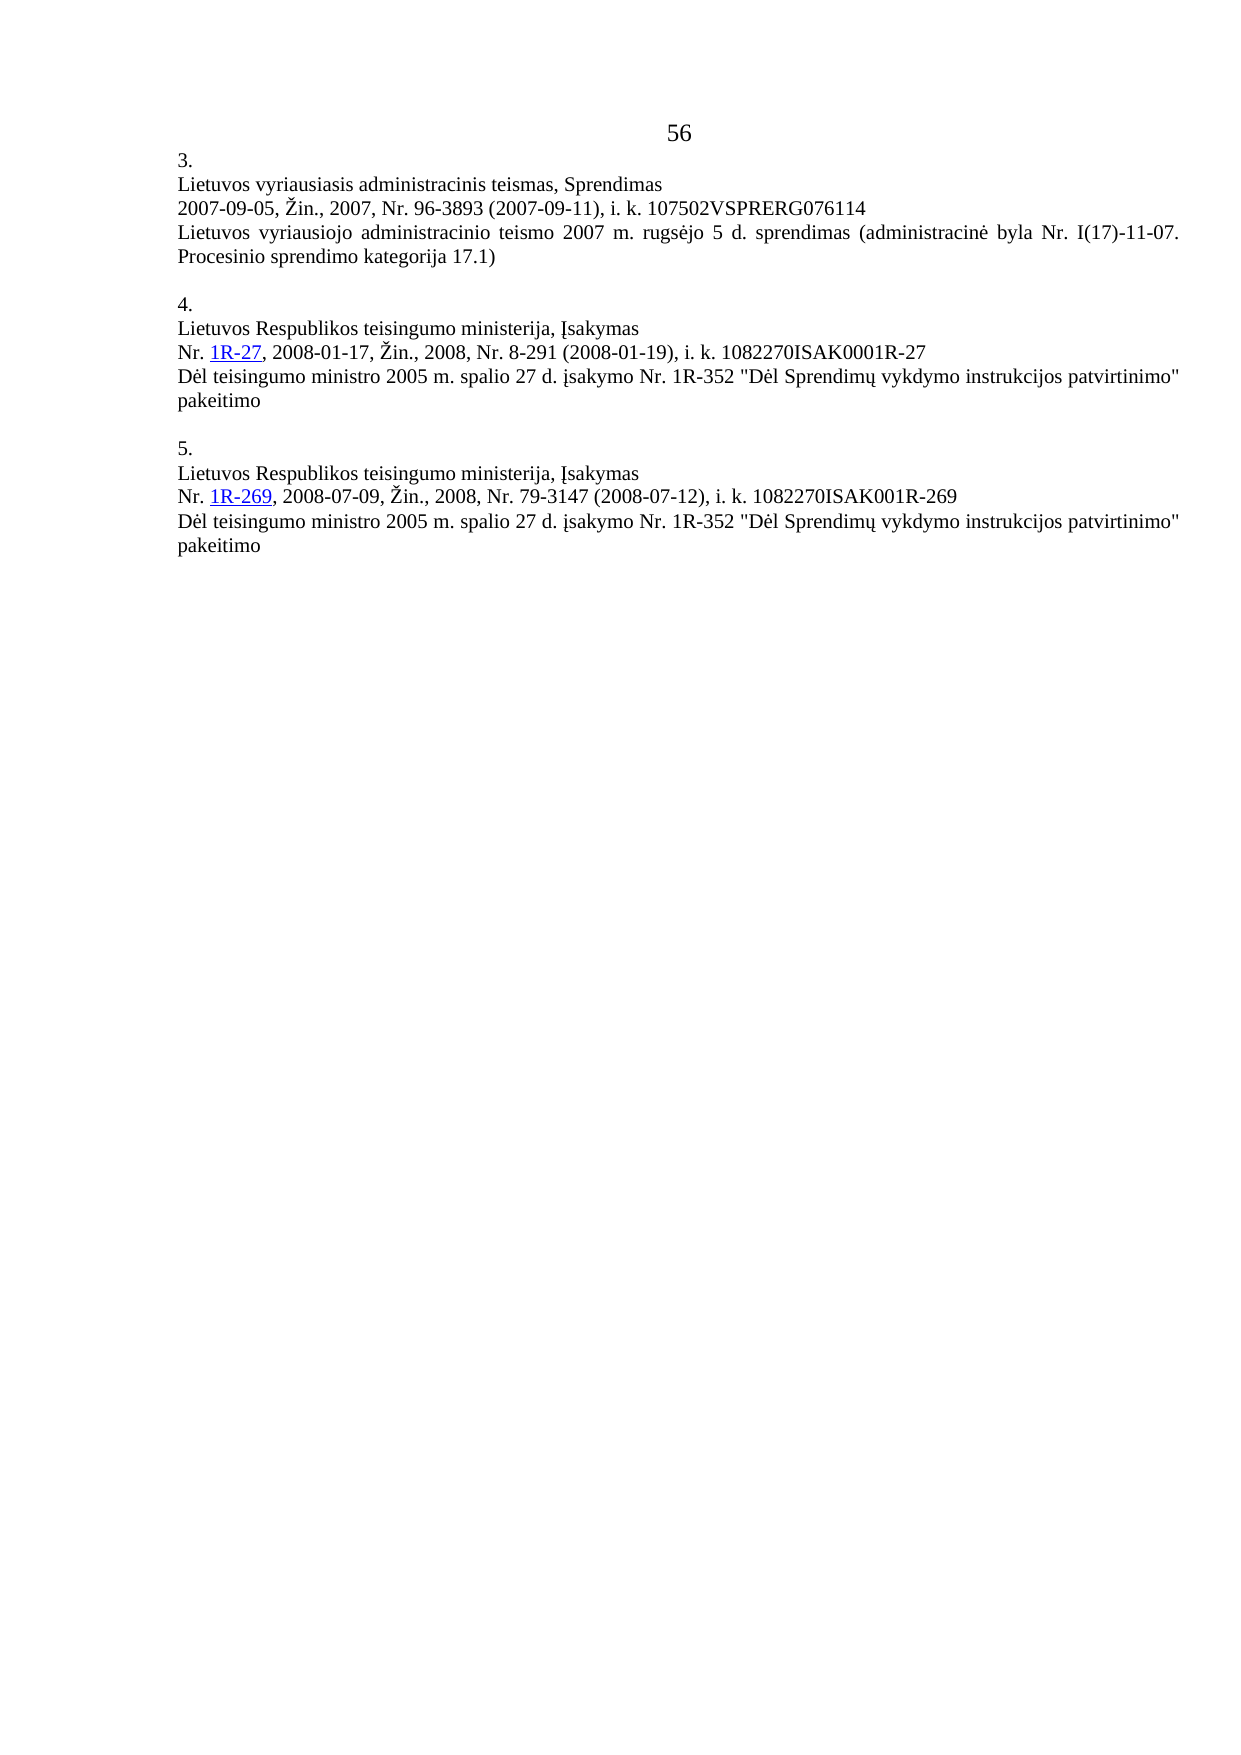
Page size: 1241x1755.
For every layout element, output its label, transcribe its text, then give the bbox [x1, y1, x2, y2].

text 5. [177, 436, 1181, 460]
text Lietuvos Respublikos teisingumo ministerija, Įsakymas [177, 460, 1181, 484]
text Nr. 1R-269, 2008-07-09, Žin., 2008, Nr. 79-3147 (2008-07-12), i. k. 1082270ISAK001R-269 [177, 484, 1181, 508]
text Dėl teisingumo ministro 2005 m. spalio 27 d. įsakymo Nr. 1R-352 "Dėl Sprendimų vykdymo instrukcijos patvirtinimo" pakeitimo [177, 508, 1181, 557]
text 4. [177, 292, 1181, 316]
text Nr. 1R-27, 2008-01-17, Žin., 2008, Nr. 8-291 (2008-01-19), i. k. 1082270ISAK0001R-27 [177, 340, 1181, 364]
text Lietuvos vyriausiasis administracinis teismas, Sprendimas [177, 172, 1181, 196]
text Dėl teisingumo ministro 2005 m. spalio 27 d. įsakymo Nr. 1R-352 "Dėl Sprendimų vykdymo instrukcijos patvirtinimo" pakeitimo [177, 364, 1181, 412]
text 3. [177, 148, 1181, 172]
text Lietuvos vyriausiojo administracinio teismo 2007 m. rugsėjo 5 d. sprendimas (administracinė byla Nr. I(17)-11-07. Procesinio sprendimo kategorija 17.1) [177, 220, 1181, 268]
text 2007-09-05, Žin., 2007, Nr. 96-3893 (2007-09-11), i. k. 107502VSPRERG076114 [177, 196, 1181, 220]
text Lietuvos Respublikos teisingumo ministerija, Įsakymas [177, 316, 1181, 340]
